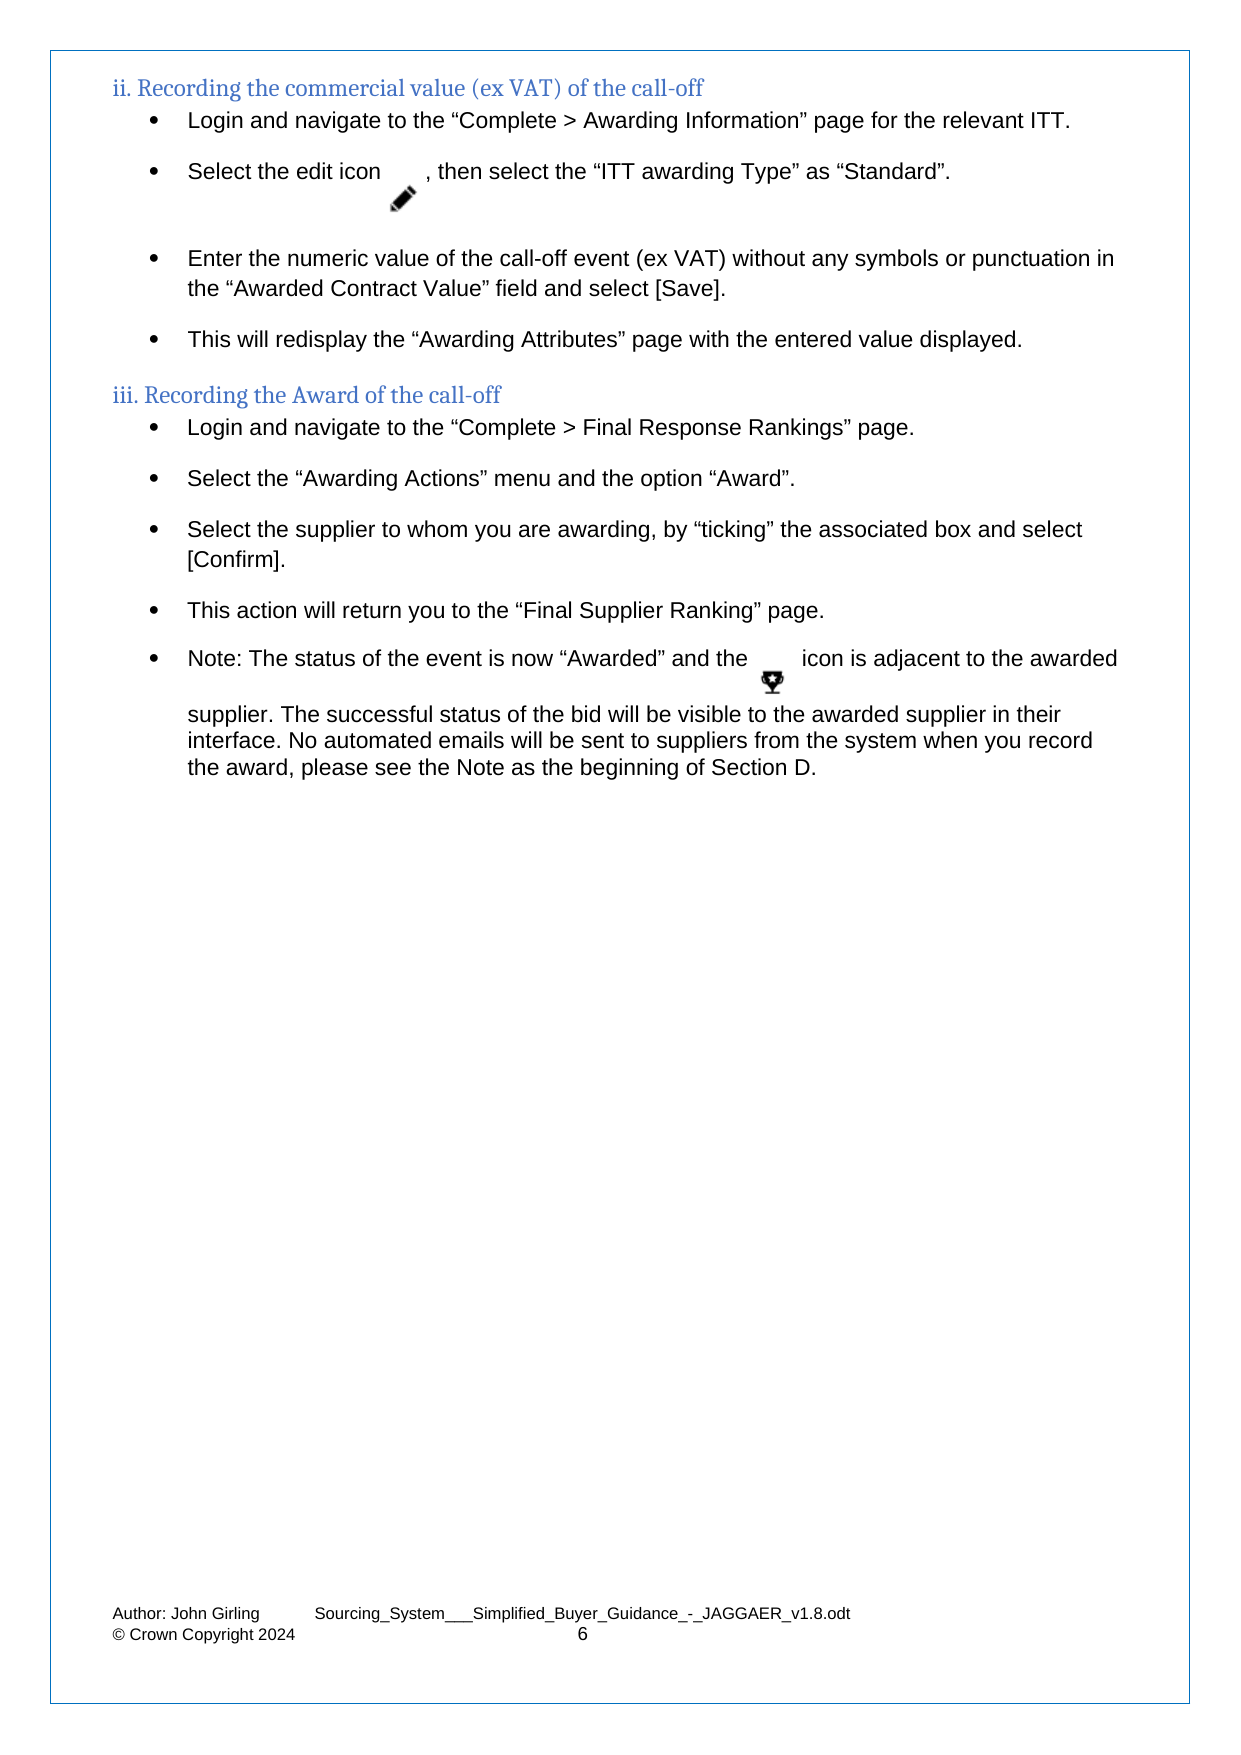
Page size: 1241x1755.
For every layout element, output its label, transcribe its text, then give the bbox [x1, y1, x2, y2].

list Select the “Awarding Actions” menu and the option “Award”. [150, 465, 1128, 491]
list This action will return you to the “Final Supplier Ranking” page. [150, 597, 1128, 624]
list This will redisplay the “Awarding Attributes” page with the entered value displayed. [150, 326, 1128, 352]
list Enter the numeric value of the call-off event (ex VAT) without any symbols or punctuation in the “Awarded Contract Value” field and select [Save]. [150, 244, 1128, 301]
list Select the edit icon, then select the “ITT awarding Type” as “Standard”. [150, 158, 1128, 220]
list Note: The status of the event is now “Awarded” and the icon is adjacent to the awarded supplier. The successful status of the bid will be visible to the awarded supplier in their interface. No automated emails will be sent to suppliers from the system when you record the award, please see the Note as the beginning of Section D. [150, 644, 1128, 780]
subtitle ii. Recording the commercial value (ex VAT) of the call-off [112, 74, 1128, 102]
list Login and navigate to the “Complete > Awarding Information” page for the relevant ITT. [150, 107, 1128, 133]
subtitle iii. Recording the Award of the call-off [112, 381, 1128, 410]
list Select the supplier to whom you are awarding, by “ticking” the associated box and select [Confirm]. [150, 516, 1128, 573]
list Login and navigate to the “Complete > Final Response Rankings” page. [150, 414, 1128, 440]
